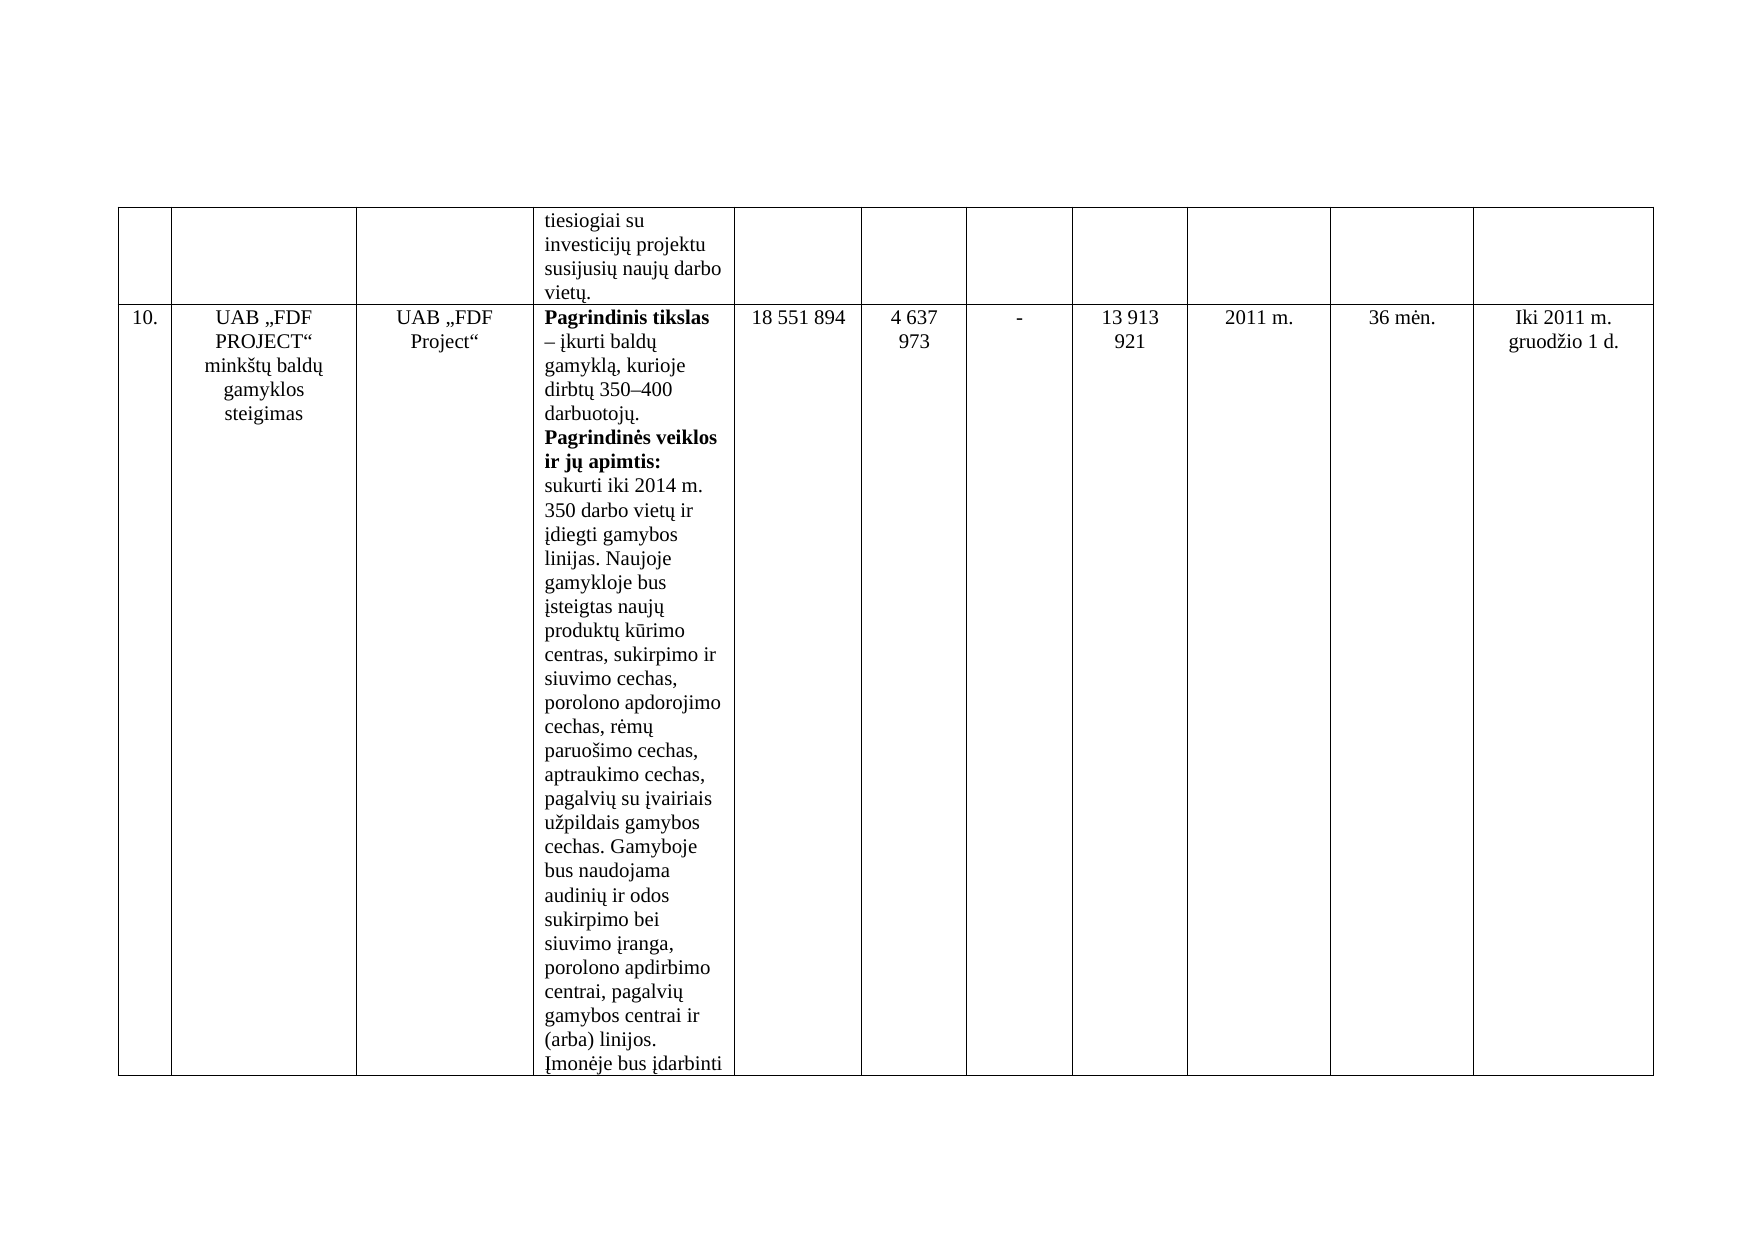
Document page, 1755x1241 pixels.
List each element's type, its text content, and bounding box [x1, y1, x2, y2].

table_cell - [967, 305, 1072, 1075]
table_cell [1188, 208, 1330, 304]
table_cell 18 551 894 [735, 305, 861, 1075]
table_cell 2011 m. [1188, 305, 1330, 1075]
table_cell 13 913 921 [1073, 305, 1187, 1075]
table_cell - [967, 208, 1072, 304]
table_cell UAB „FDF Project“ [357, 305, 533, 1075]
table_cell [862, 208, 966, 304]
table_cell [1331, 208, 1473, 304]
table_cell UAB „FDF PROJECT“ minkštų baldų gamyklos steigimas [172, 305, 356, 1075]
table_cell [172, 208, 356, 304]
table_cell [1073, 208, 1187, 304]
table_cell [735, 208, 861, 304]
table_cell Pagrindinis tikslas – įkurti baldų gamyklą, kurioje dirbtų 350–400 darbuotojų. Pagrindinės veiklos ir jų apimtis: sukurti iki 2014 m. 350 darbo vietų ir įdiegti gamybos linijas. Naujoje gamykloje bus įsteigtas naujų produktų kūrimo centras, sukirpimo ir siuvimo cechas, porolono apdorojimo cechas, rėmų paruošimo cechas, aptraukimo cechas, pagalvių su įvairiais užpildais gamybos cechas. Gamyboje bus naudojama audinių ir odos sukirpimo bei siuvimo įranga, porolono apdirbimo centrai, pagalvių gamybos centrai ir (arba) linijos. Įmonėje bus įdarbinti [534, 305, 734, 1075]
table_cell tiesiogiai su investicijų projektu susijusių naujų darbo vietų. [534, 208, 734, 304]
table_cell [357, 208, 533, 304]
table_cell Iki 2011 m. gruodžio 1 d. [1474, 305, 1653, 1075]
table_cell 10. [119, 305, 171, 1075]
table_cell [119, 208, 171, 304]
table_cell 36 mėn. [1331, 305, 1473, 1075]
table_cell 4 637 973 [862, 305, 966, 1075]
table_cell [1474, 208, 1653, 304]
